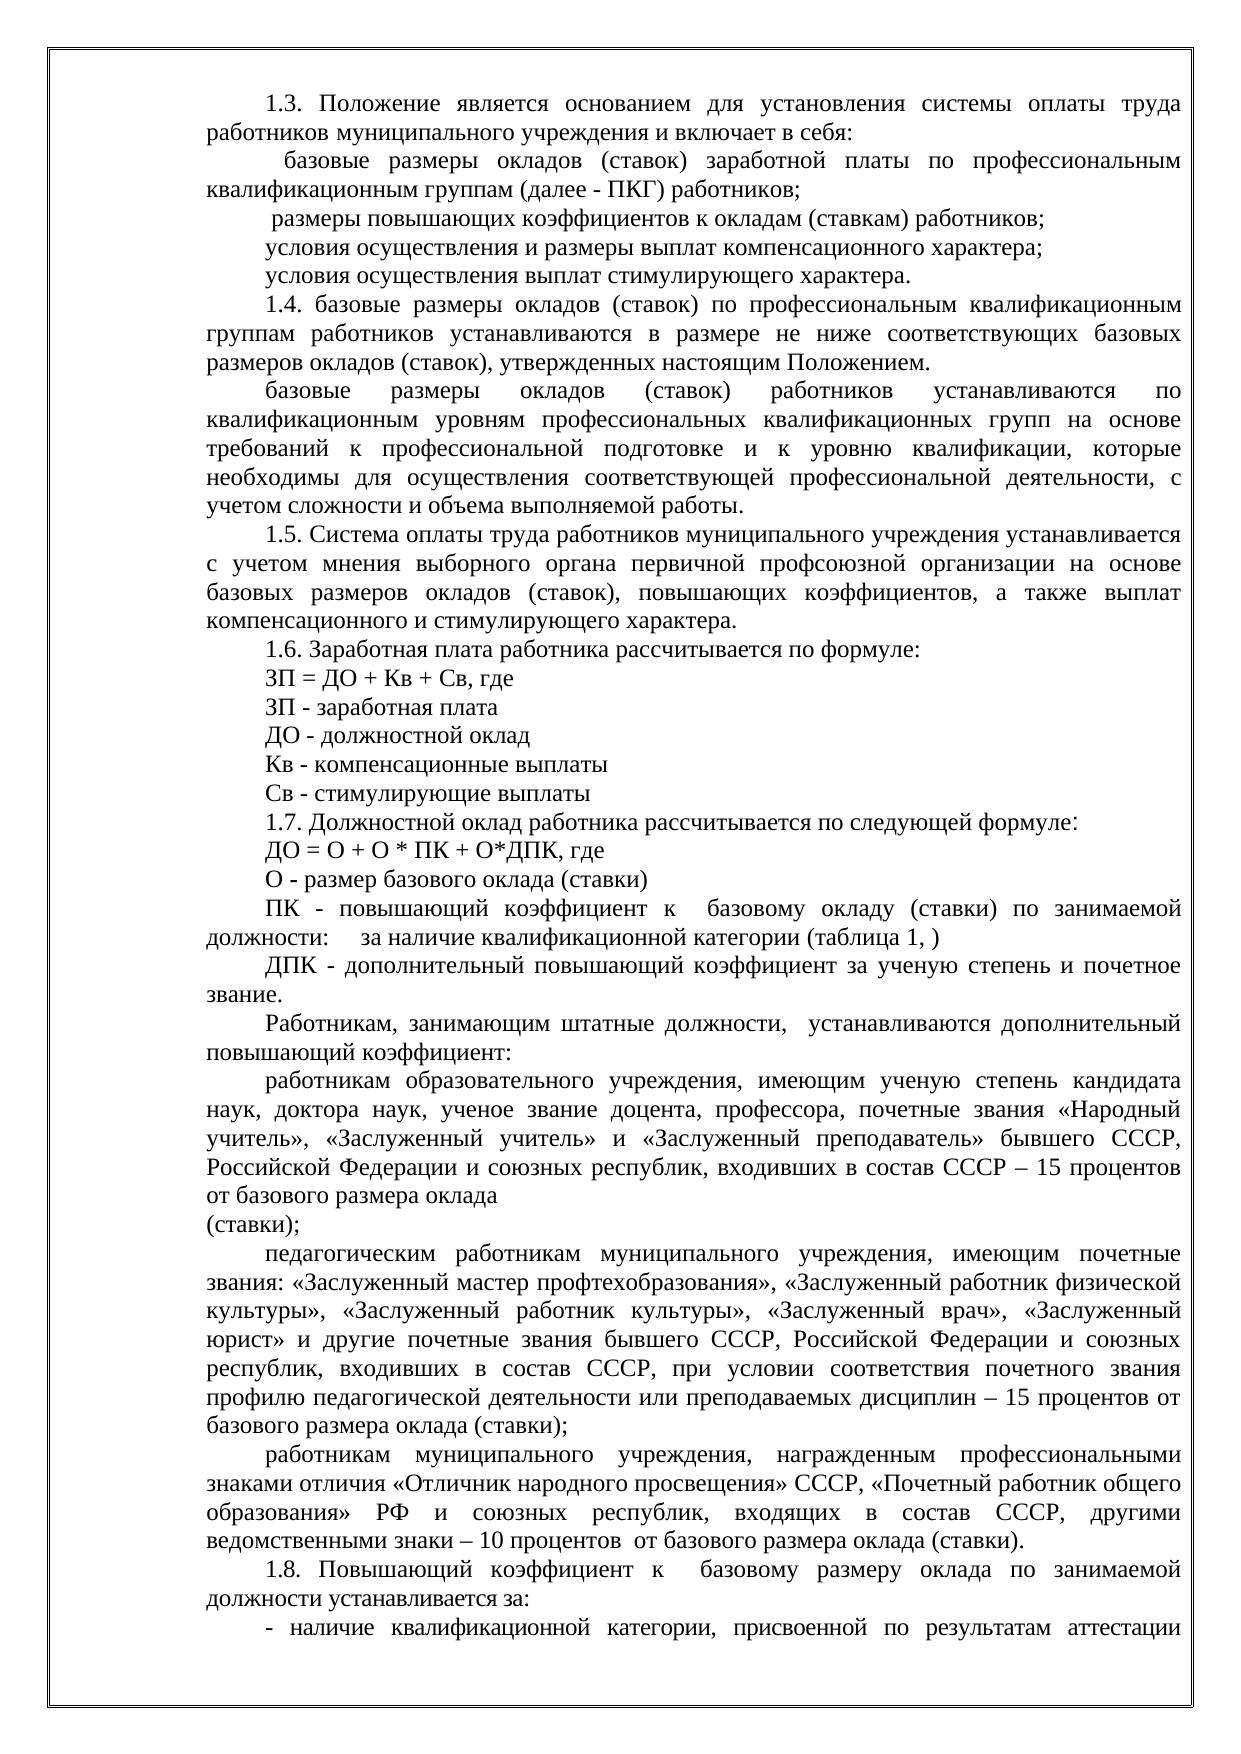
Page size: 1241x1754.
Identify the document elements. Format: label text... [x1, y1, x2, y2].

text ЗП = ДО + Кв + Св, где [206, 663, 1182, 692]
text Св - стимулирующие выплаты [206, 778, 1182, 807]
text 1.6. Заработная плата работника рассчитывается по формуле: [206, 634, 1182, 663]
text 1.3. Положение является основанием для установления системы оплаты труда работников муниципального учреждения и включает в себя: [206, 88, 1182, 145]
text работникам муниципального учреждения, награжденным профессиональными знаками отличия «Отличник народного просвещения» СССР, «Почетный работник общего образования» РФ и союзных республик, входящих в состав СССР, другими ведомственными знаки – 10 процентов от базового размера оклада (ставки). [206, 1439, 1182, 1554]
text базовые размеры окладов (ставок) заработной платы по профессиональным квалификационным группам (далее - ПКГ) работников; [206, 145, 1182, 203]
text ДПК - дополнительный повышающий коэффициент за ученую степень и почетное звание. [206, 951, 1182, 1008]
text работникам образовательного учреждения, имеющим ученую степень кандидата наук, доктора наук, ученое звание доцента, профессора, почетные звания «Народный учитель», «Заслуженный учитель» и «Заслуженный преподаватель» бывшего СССР, Российской Федерации и союзных республик, входивших в состав СССР – 15 процентов от базового размера оклада [206, 1066, 1182, 1209]
text - наличие квалификационной категории, присвоенной по результатам аттестации [206, 1612, 1182, 1641]
text базовые размеры окладов (ставок) работников устанавливаются по квалификационным уровням профессиональных квалификационных групп на основе требований к профессиональной подготовке и к уровню квалификации, которые необходимы для осуществления соответствующей профессиональной деятельности, с учетом сложности и объема выполняемой работы. [206, 375, 1182, 519]
text педагогическим работникам муниципального учреждения, имеющим почетные звания: «Заслуженный мастер профтехобразования», «Заслуженный работник физической культуры», «Заслуженный работник культуры», «Заслуженный врач», «Заслуженный юрист» и другие почетные звания бывшего СССР, Российской Федерации и союзных республик, входивших в состав СССР, при условии соответствия почетного звания профилю педагогической деятельности или преподаваемых дисциплин – 15 процентов от базового размера оклада (ставки); [206, 1238, 1182, 1439]
text условия осуществления и размеры выплат компенсационного характера; [206, 232, 1182, 260]
text Работникам, занимающим штатные должности, устанавливаются дополнительный повышающий коэффициент: [206, 1008, 1182, 1066]
text ПК - повышающий коэффициент к базовому окладу (ставки) по занимаемой должности: за наличие квалификационной категории (таблица 1, ) [206, 893, 1182, 951]
text О - размер базового оклада (ставки) [206, 864, 1182, 893]
text условия осуществления выплат стимулирующего характера. [206, 260, 1182, 289]
text ДО = О + О * ПК + О*ДПК, где [206, 836, 1182, 864]
text ДО - должностной оклад [206, 720, 1182, 749]
text 1.7. Должностной оклад работника рассчитывается по следующей формуле: [206, 807, 1182, 836]
text 1.4. базовые размеры окладов (ставок) по профессиональным квалификационным группам работников устанавливаются в размере не ниже соответствующих базовых размеров окладов (ставок), утвержденных настоящим Положением. [206, 289, 1182, 375]
text 1.5. Система оплаты труда работников муниципального учреждения устанавливается с учетом мнения выборного органа первичной профсоюзной организации на основе базовых размеров окладов (ставок), повышающих коэффициентов, а также выплат компенсационного и стимулирующего характера. [206, 519, 1182, 634]
text ЗП - заработная плата [206, 692, 1182, 720]
text 1.8. Повышающий коэффициент к базовому размеру оклада по занимаемой должности устанавливается за: [206, 1554, 1182, 1612]
text (ставки); [206, 1209, 1182, 1238]
text размеры повышающих коэффициентов к окладам (ставкам) работников; [206, 203, 1182, 232]
text Кв - компенсационные выплаты [206, 749, 1182, 778]
